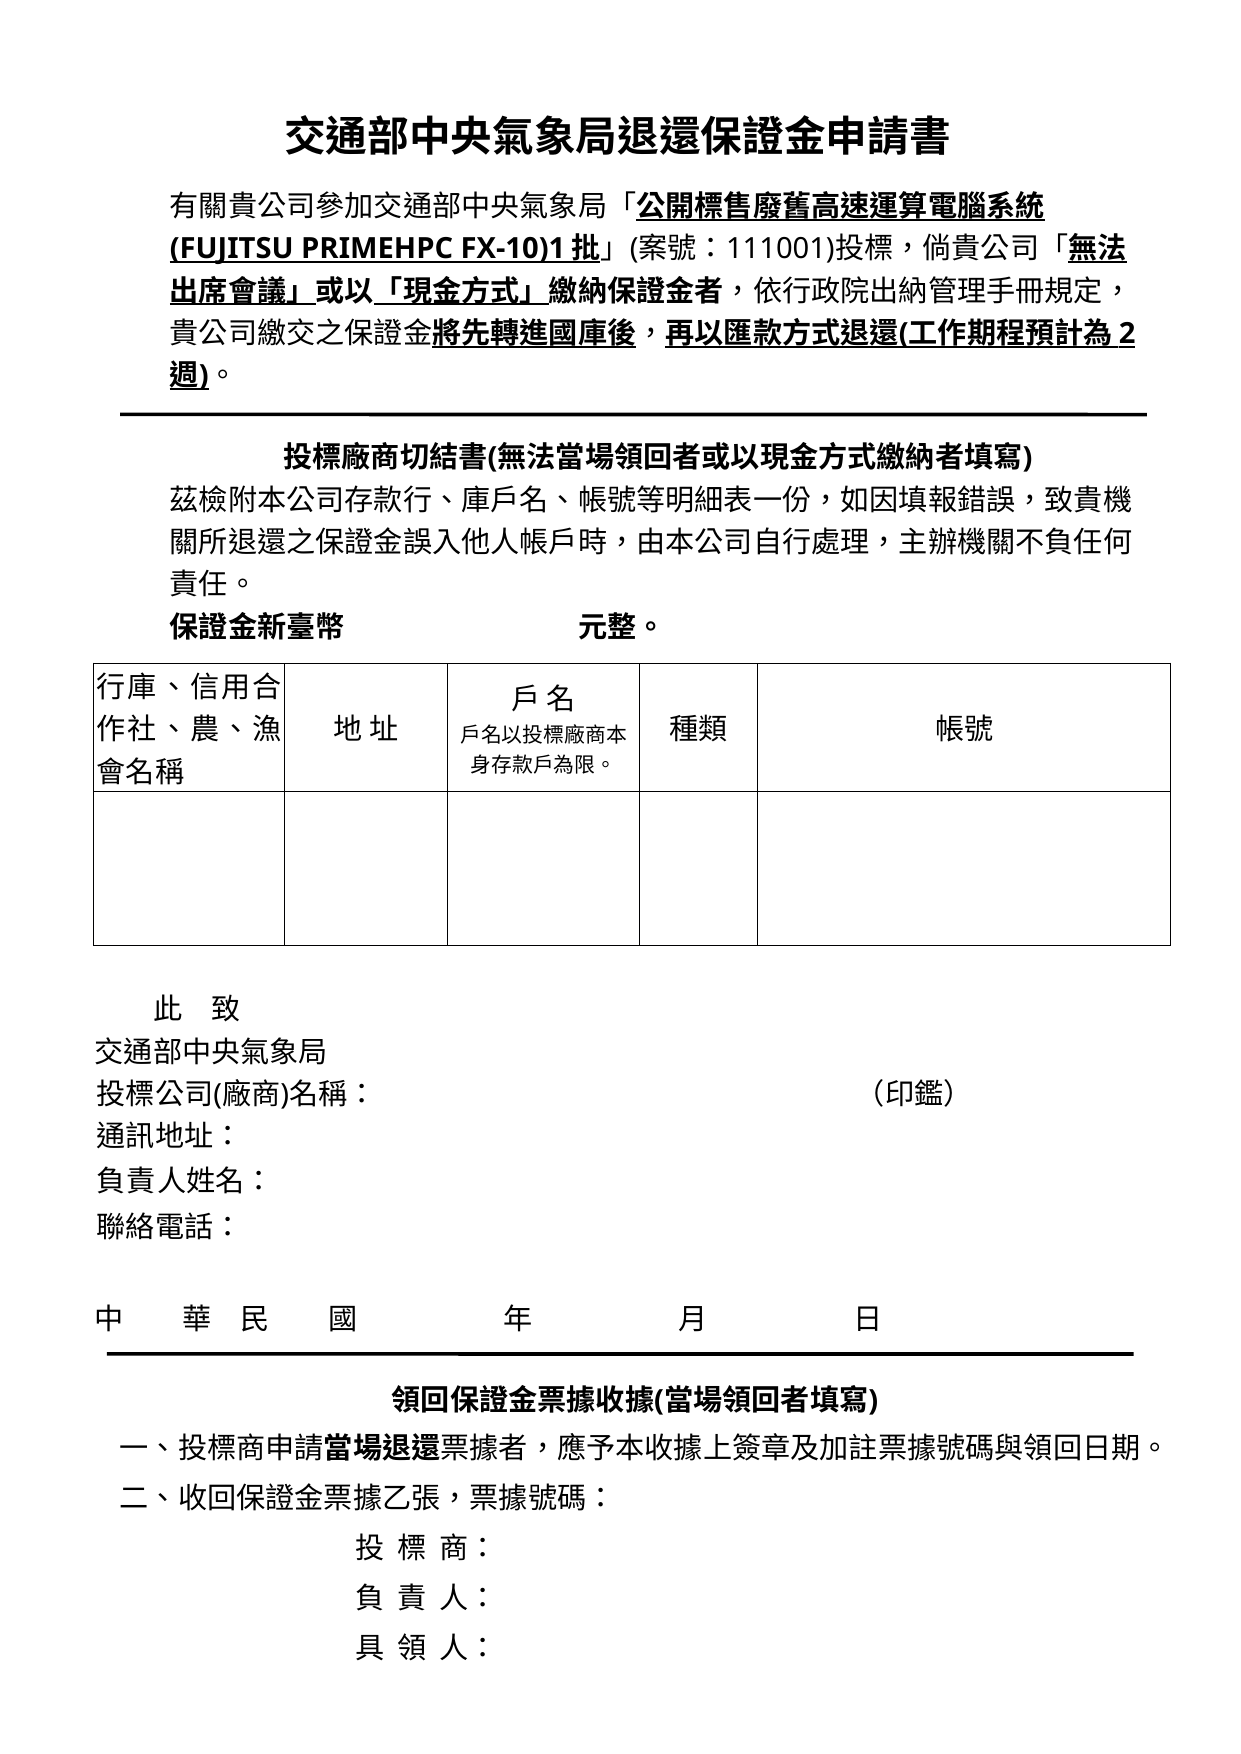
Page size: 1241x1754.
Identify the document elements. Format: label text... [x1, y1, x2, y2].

table_cell [448, 792, 639, 945]
table_header 地 址 [285, 664, 447, 791]
table_header 戶 名 戶名以投標廠商本身存款戶為限。 [448, 664, 639, 791]
text 中 華 民 國 年 月 日 [94, 1293, 1146, 1338]
text 交通部中央氣象局退還保證金申請書 [94, 103, 1146, 164]
text 此 致 [94, 986, 1146, 1028]
text 一、投標商申請當場退還票據者，應予本收據上簽章及加註票據號碼與領回日期。 [119, 1418, 1146, 1468]
table_cell [285, 792, 447, 945]
text 保證金新臺幣 元整。 [169, 603, 1146, 646]
text 有關貴公司參加交通部中央氣象局「公開標售廢舊高速運算電腦系統(FUJITSU PRIMEHPC FX-10)1批」(案號：111001)投標，倘貴公司「無法出席會議」或以「現金方式」繳納保證金者，依行政院出納管理手冊規定，貴公司繳交之保證金將先轉進國庫後，再以匯款方式退還(工作期程預計為2週)。 [169, 182, 1146, 394]
text 茲檢附本公司存款行、庫戶名、帳號等明細表一份，如因填報錯誤，致貴機關所退還之保證金誤入他人帳戶時，由本公司自行處理，主辦機關不負任何責任。 [169, 476, 1146, 603]
text 領回保證金票據收據(當場領回者填寫) [94, 1376, 1146, 1418]
text 投 標 商： [119, 1518, 1146, 1568]
text 二、收回保證金票據乙張，票據號碼： [119, 1468, 1146, 1518]
table_header （印鑑） [655, 1071, 1097, 1247]
table_cell [758, 792, 1170, 945]
table_header 行庫、信用合作社、農、漁會名稱 [94, 664, 284, 791]
table_header 投標公司(廠商)名稱： 通訊地址： 負責人姓名： 聯絡電話： [94, 1071, 654, 1247]
text 投標廠商切結書(無法當場領回者或以現金方式繳納者填寫) [169, 434, 1146, 476]
table_header 帳號 [758, 664, 1170, 791]
table_header 種類 [640, 664, 757, 791]
table_cell [94, 792, 284, 945]
text 具 領 人： [119, 1618, 1146, 1668]
text 交通部中央氣象局 [94, 1028, 1146, 1071]
table_cell [640, 792, 757, 945]
text 負 責 人： [119, 1568, 1146, 1618]
